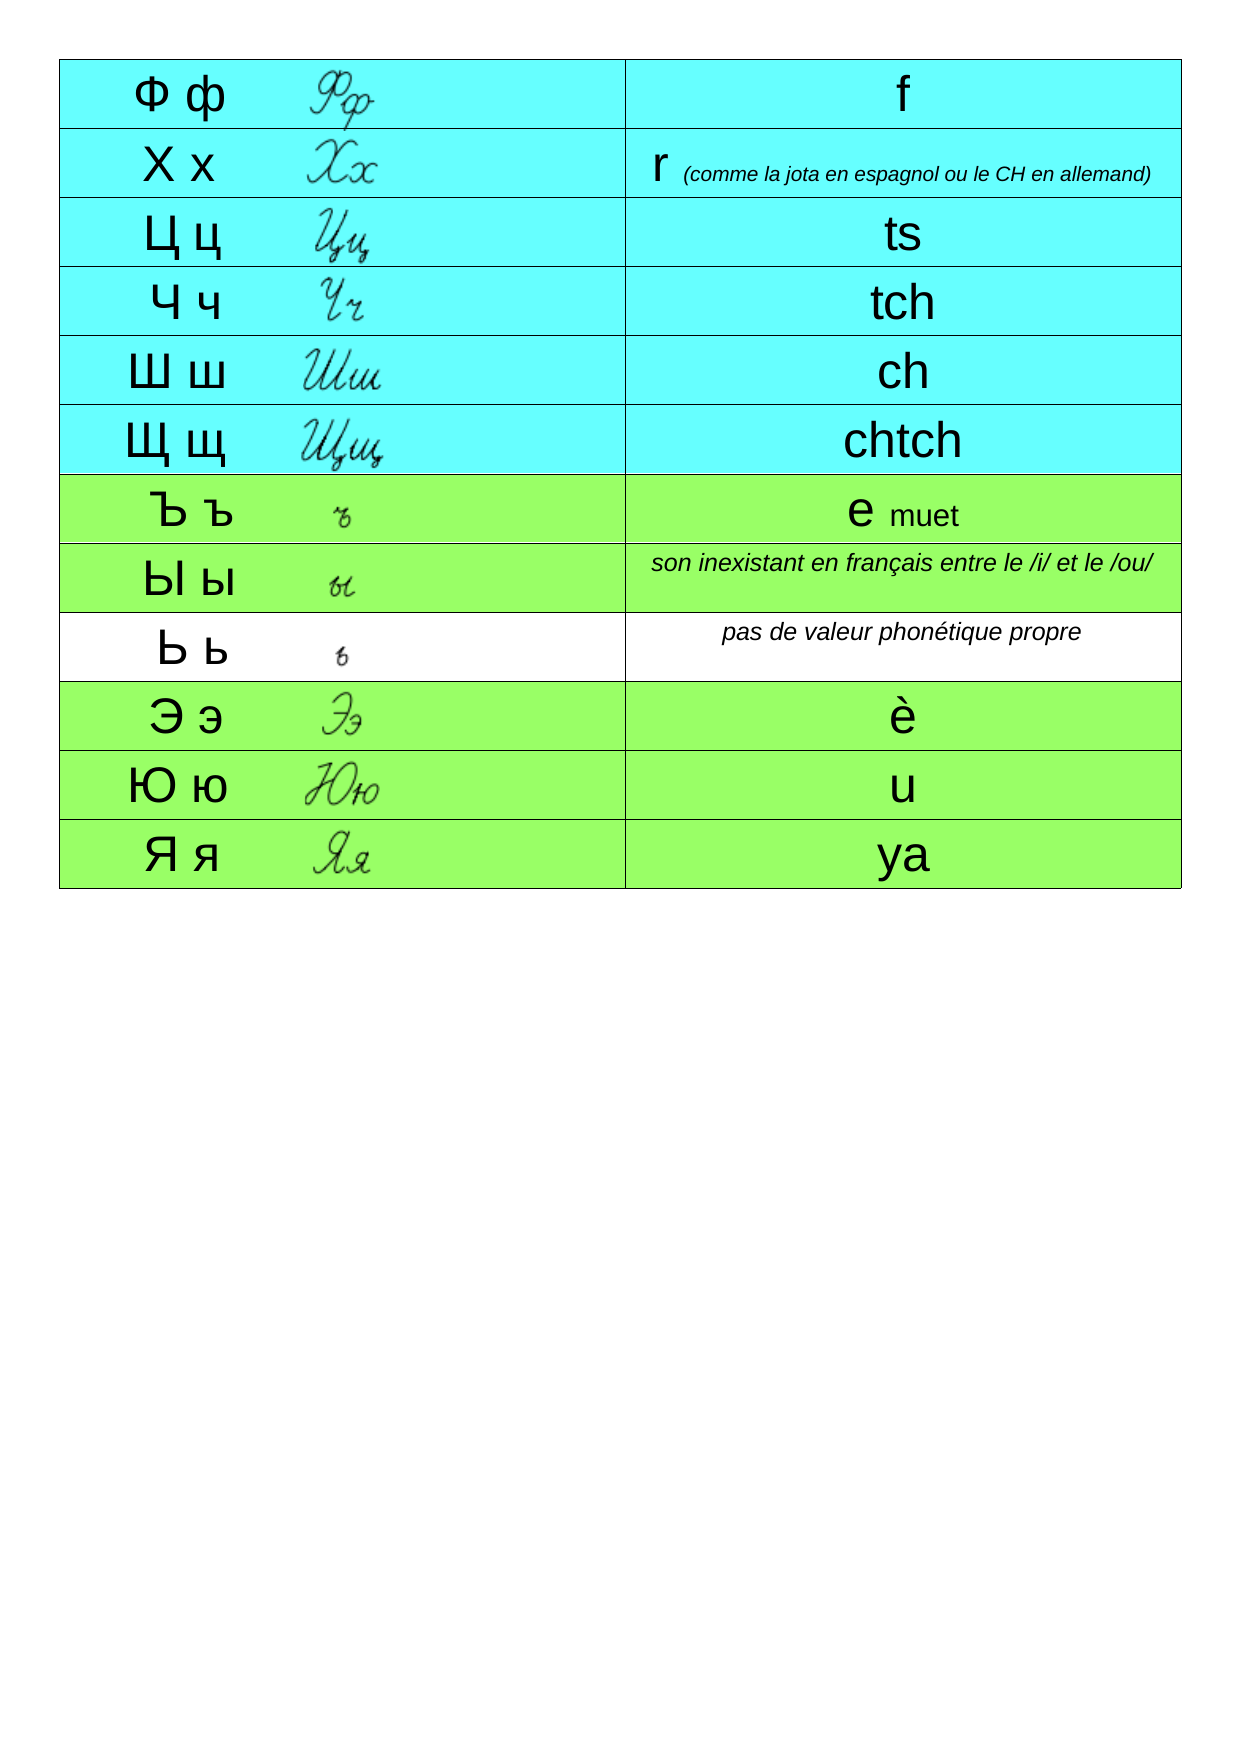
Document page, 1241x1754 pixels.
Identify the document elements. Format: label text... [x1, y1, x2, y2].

picture [309, 65, 375, 131]
table_cell è [626, 682, 1181, 750]
table_cell tch [626, 267, 1181, 335]
table_cell Ц ц [60, 200, 625, 266]
picture [332, 479, 352, 545]
table_cell r (comme la jota en espagnol ou le CH en allemand) [626, 129, 1181, 197]
table_cell Ч ч [60, 267, 625, 335]
picture [314, 203, 371, 269]
table_cell e muet [626, 475, 1181, 542]
picture [328, 548, 357, 614]
picture [306, 133, 379, 200]
table_cell son inexistant en français entre le /i/ et le /ou/ [626, 544, 1181, 612]
table_cell [372, 825, 625, 888]
table_cell Ю ю [60, 751, 625, 819]
table_cell [60, 820, 625, 824]
picture [334, 617, 350, 683]
picture [303, 341, 382, 407]
table_cell ch [626, 336, 1181, 404]
picture [300, 410, 385, 476]
table_cell Ъ ъ [60, 475, 625, 542]
table_cell Ф ф [60, 60, 625, 128]
picture [304, 755, 380, 822]
picture [312, 824, 372, 891]
picture [320, 272, 364, 338]
table_cell Щ щ [60, 405, 625, 473]
table_cell pas de valeur phonétique propre [626, 613, 1181, 681]
table_cell Х х [60, 129, 625, 197]
table_cell Я я [60, 825, 312, 888]
table_cell Э э [60, 682, 625, 750]
table_cell ts [626, 198, 1181, 266]
table_cell [350, 618, 625, 681]
table_cell ya [626, 820, 1181, 888]
table_cell [60, 613, 625, 617]
table_cell Ь ь [60, 618, 334, 681]
table_cell chtch [626, 405, 1181, 473]
table_cell Ы ы [60, 544, 625, 612]
table_cell f [626, 60, 1181, 128]
table_cell Ш ш [60, 336, 625, 404]
picture [321, 686, 363, 752]
table_cell u [626, 751, 1181, 819]
